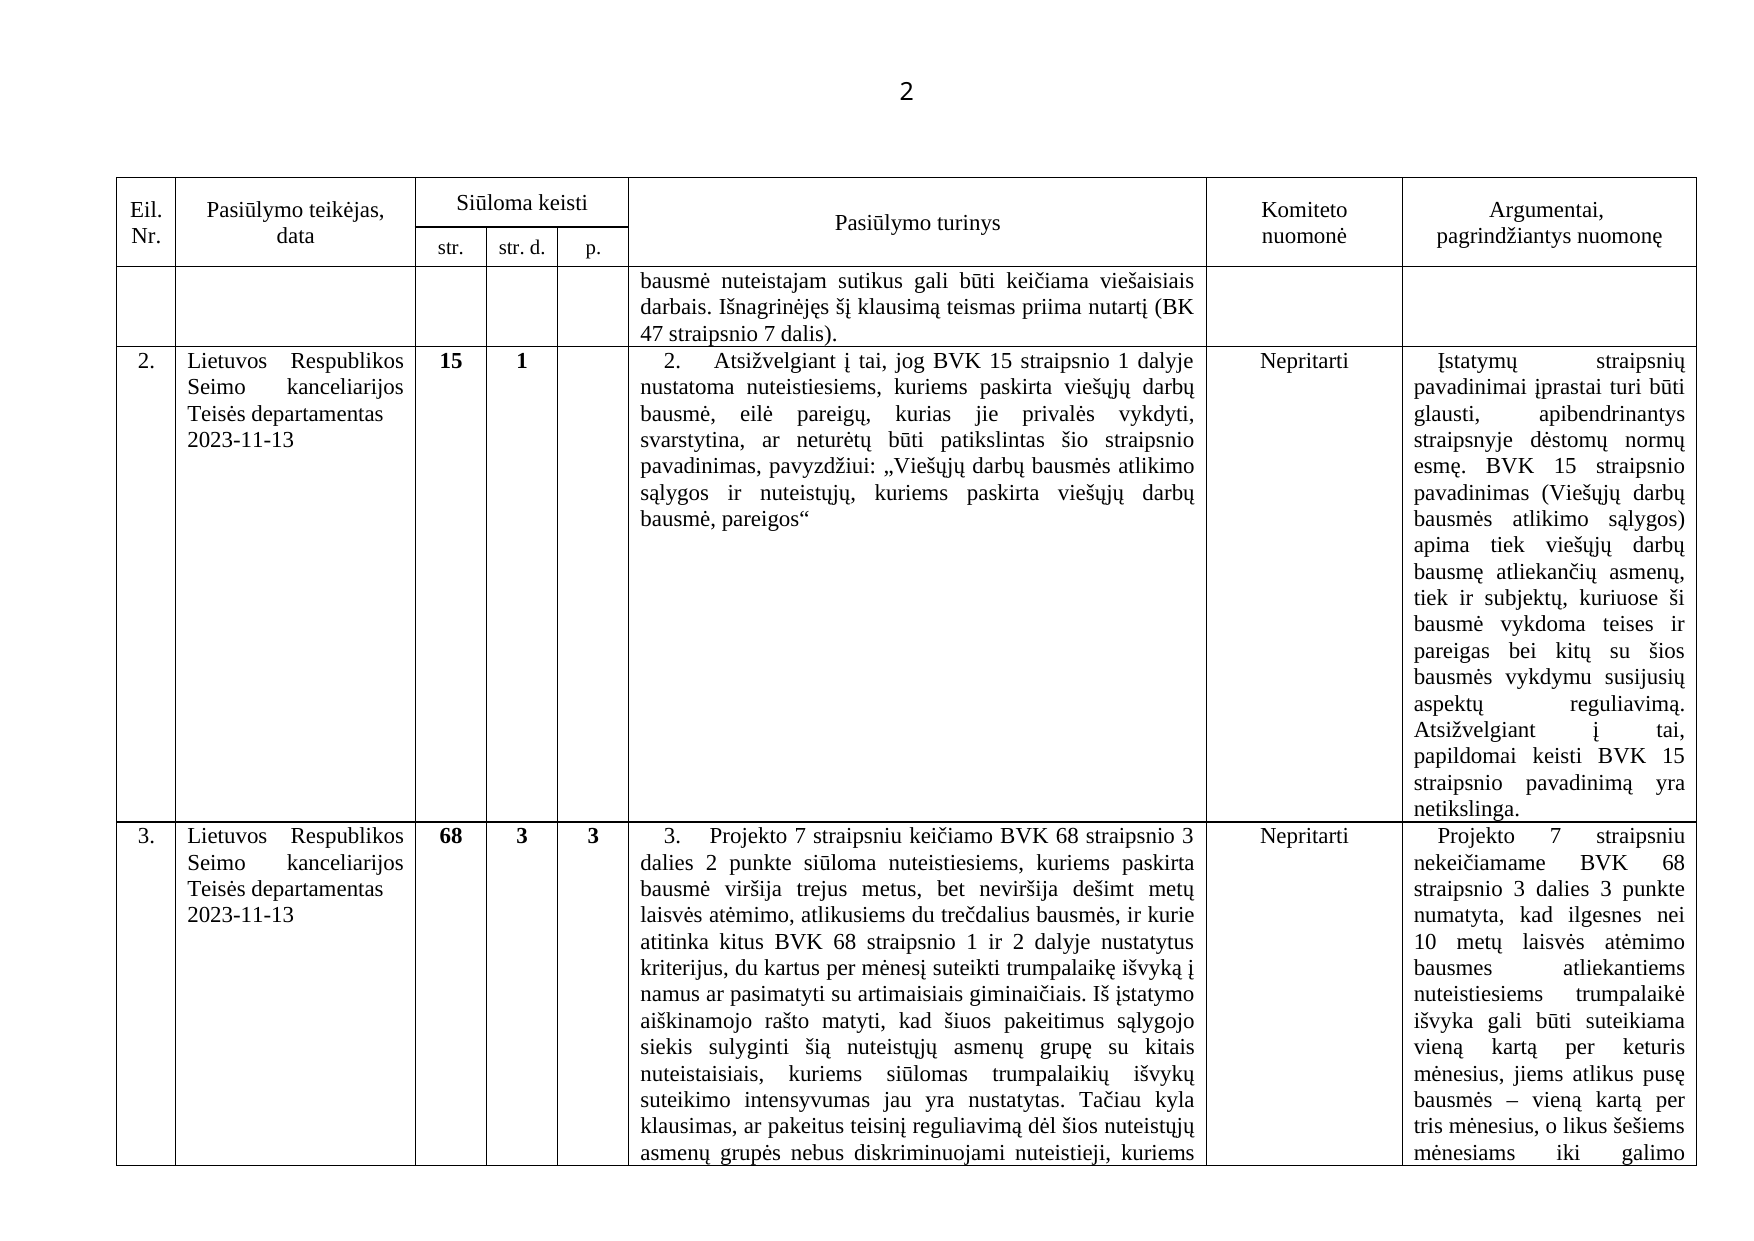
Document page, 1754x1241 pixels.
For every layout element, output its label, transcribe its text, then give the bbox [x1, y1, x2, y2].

table_header Argumentai, pagrindžiantys nuomonę [1403, 178, 1696, 266]
table_cell [487, 267, 557, 346]
table_cell [176, 267, 415, 346]
table_cell Projekto 7 straipsniu nekeičiamame BVK 68 straipsnio 3 dalies 3 punkte numatyta, kad ilgesnes nei 10 metų laisvės atėmimo bausmes atliekantiems nuteistiesiems trumpalaikė išvyka gali būti suteikiama vieną kartą per keturis mėnesius, jiems atlikus pusę bausmės – vieną kartą per tris mėnesius, o likus šešiems mėnesiams iki galimo [1403, 823, 1696, 1165]
table_cell Įstatymų straipsnių pavadinimai įprastai turi būti glausti, apibendrinantys straipsnyje dėstomų normų esmę. BVK 15 straipsnio pavadinimas (Viešųjų darbų bausmės atlikimo sąlygos) apima tiek viešųjų darbų bausmę atliekančių asmenų, tiek ir subjektų, kuriuose ši bausmė vykdoma teises ir pareigas bei kitų su šios bausmės vykdymu susijusių aspektų reguliavimą. Atsižvelgiant į tai, papildomai keisti BVK 15 straipsnio pavadinimą yra netikslinga. [1403, 347, 1696, 821]
table_cell Nepritarti [1207, 347, 1402, 821]
table_cell [117, 267, 175, 346]
table_cell [558, 347, 628, 821]
table_cell str. d. [487, 228, 557, 266]
table_cell 2. Atsižvelgiant į tai, jog BVK 15 straipsnio 1 dalyje nustatoma nuteistiesiems, kuriems paskirta viešųjų darbų bausmė, eilė pareigų, kurias jie privalės vykdyti, svarstytina, ar neturėtų būti patikslintas šio straipsnio pavadinimas, pavyzdžiui: „Viešųjų darbų bausmės atlikimo sąlygos ir nuteistųjų, kuriems paskirta viešųjų darbų bausmė, pareigos“ [629, 347, 1206, 821]
table_header Pasiūlymo teikėjas, data [176, 178, 415, 266]
table_cell p. [558, 228, 628, 266]
table_header Komiteto nuomonė [1207, 178, 1402, 266]
table_cell Lietuvos Respublikos Seimo kanceliarijos Teisės departamentas 2023-11-13 [176, 347, 415, 821]
table_cell [1207, 267, 1402, 346]
table_cell 3. [117, 823, 175, 1165]
table_header Eil. Nr. [117, 178, 175, 266]
table_cell 3 [558, 823, 628, 1165]
table_header Pasiūlymo turinys [629, 178, 1206, 266]
table_cell str. [416, 228, 486, 266]
table_cell [558, 267, 628, 346]
table_header Siūloma keisti [416, 178, 628, 226]
table_cell 2. [117, 347, 175, 821]
table_cell 15 [416, 347, 486, 821]
table_cell bausmė nuteistajam sutikus gali būti keičiama viešaisiais darbais. Išnagrinėjęs šį klausimą teismas priima nutartį (BK 47 straipsnio 7 dalis). [629, 267, 1206, 346]
table_cell Lietuvos Respublikos Seimo kanceliarijos Teisės departamentas 2023-11-13 [176, 823, 415, 1165]
table_cell 3. Projekto 7 straipsniu keičiamo BVK 68 straipsnio 3 dalies 2 punkte siūloma nuteistiesiems, kuriems paskirta bausmė viršija trejus metus, bet neviršija dešimt metų laisvės atėmimo, atlikusiems du trečdalius bausmės, ir kurie atitinka kitus BVK 68 straipsnio 1 ir 2 dalyje nustatytus kriterijus, du kartus per mėnesį suteikti trumpalaikę išvyką į namus ar pasimatyti su artimaisiais giminaičiais. Iš įstatymo aiškinamojo rašto matyti, kad šiuos pakeitimus sąlygojo siekis sulyginti šią nuteistųjų asmenų grupę su kitais nuteistaisiais, kuriems siūlomas trumpalaikių išvykų suteikimo intensyvumas jau yra nustatytas. Tačiau kyla klausimas, ar pakeitus teisinį reguliavimą dėl šios nuteistųjų asmenų grupės nebus diskriminuojami nuteistieji, kuriems [629, 823, 1206, 1165]
table_cell 3 [487, 823, 557, 1165]
table_cell 68 [416, 823, 486, 1165]
table_cell [1403, 267, 1696, 346]
table_cell 1 [487, 347, 557, 821]
table_cell Nepritarti [1207, 823, 1402, 1165]
table_cell [416, 267, 486, 346]
